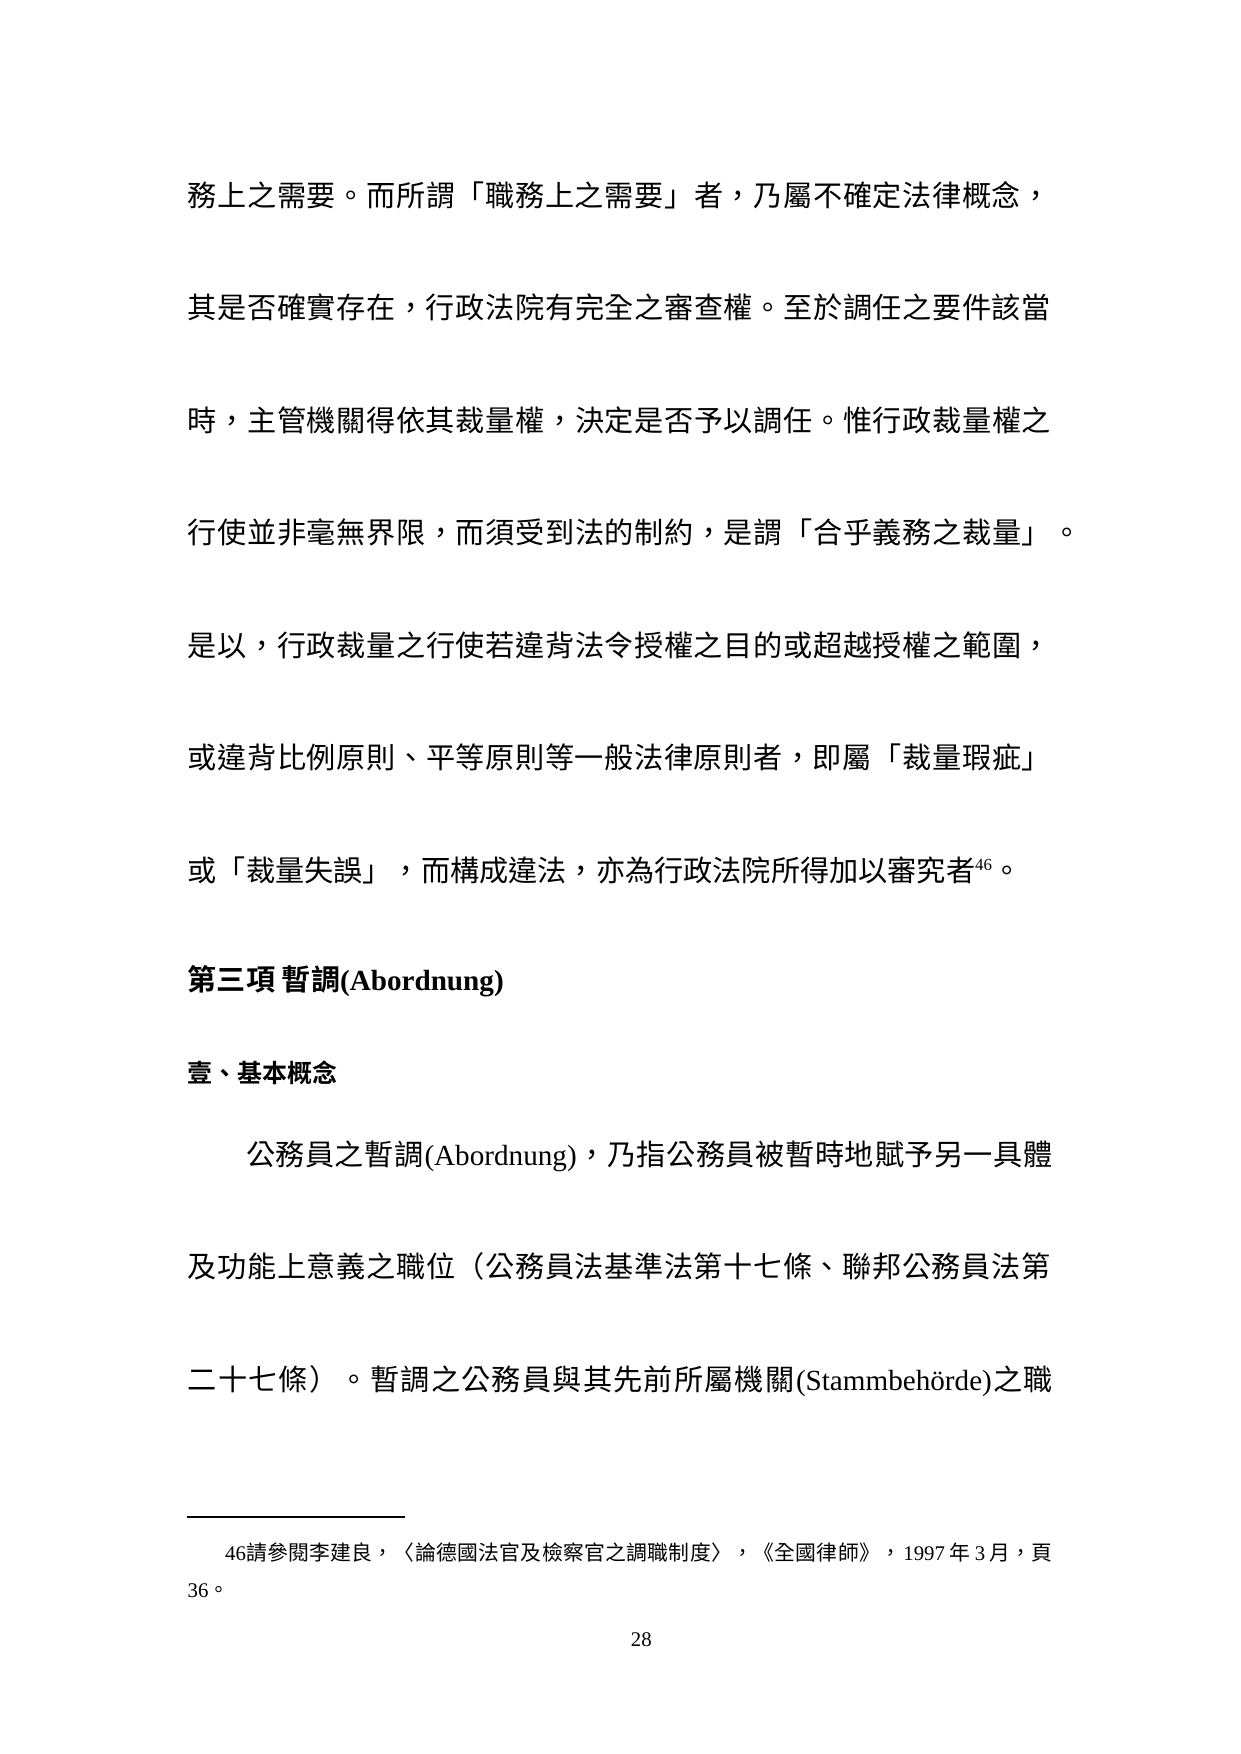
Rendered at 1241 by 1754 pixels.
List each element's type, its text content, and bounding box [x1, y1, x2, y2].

text 請參閱李建良，〈論德國法官及檢察官之調職制度〉，《全國律師》，1997年3月，頁36。 [187, 1529, 1053, 1604]
subtitle 第三項 暫調(Abordnung) [187, 934, 1053, 1009]
text 公務員之暫調(Abordnung)，乃指公務員被暫時地賦予另一具體及功能上意義之職位（公務員法基準法第十七條、聯邦公務員法第二十七條）。暫調之公務員與其先前所屬機關(Stammbehörde)之職 [187, 1109, 1053, 1409]
subtitle 壹、基本概念 [187, 1046, 1053, 1084]
text 依德國學界及實務界之見解，公務員之調任處分，在性質上屬於「行政處分」。是以，公務員對於調任處分如有不服者，得依法提起訴願及行政訴訟，請求撤銷調任處分，以謀救濟。經提起訴願及行政訴訟者，除原處分機關基於公益之考量而為立即執行之宣告外，該調任處分原則上發生停止之效力（行政法院法第八十條第一項、第二項第四款）。調任之原因，除經公務員申請外，須基於職務上之需要。而所謂「職務上之需要」者，乃屬不確定法律概念，其是否確實存在，行政法院有完全之審查權。至於調任之要件該當時，主管機關得依其裁量權，決定是否予以調任。惟行政裁量權之行使並非毫無界限，而須受到法的制約，是謂「合乎義務之裁量」。是以，行政裁量之行使若違背法令授權之目的或超越授權之範圍，或違背比例原則、平等原則等一般法律原則者，即屬「裁量瑕疵」或「裁量失誤」，而構成違法，亦為行政法院所得加以審究者。 [187, 150, 1053, 900]
